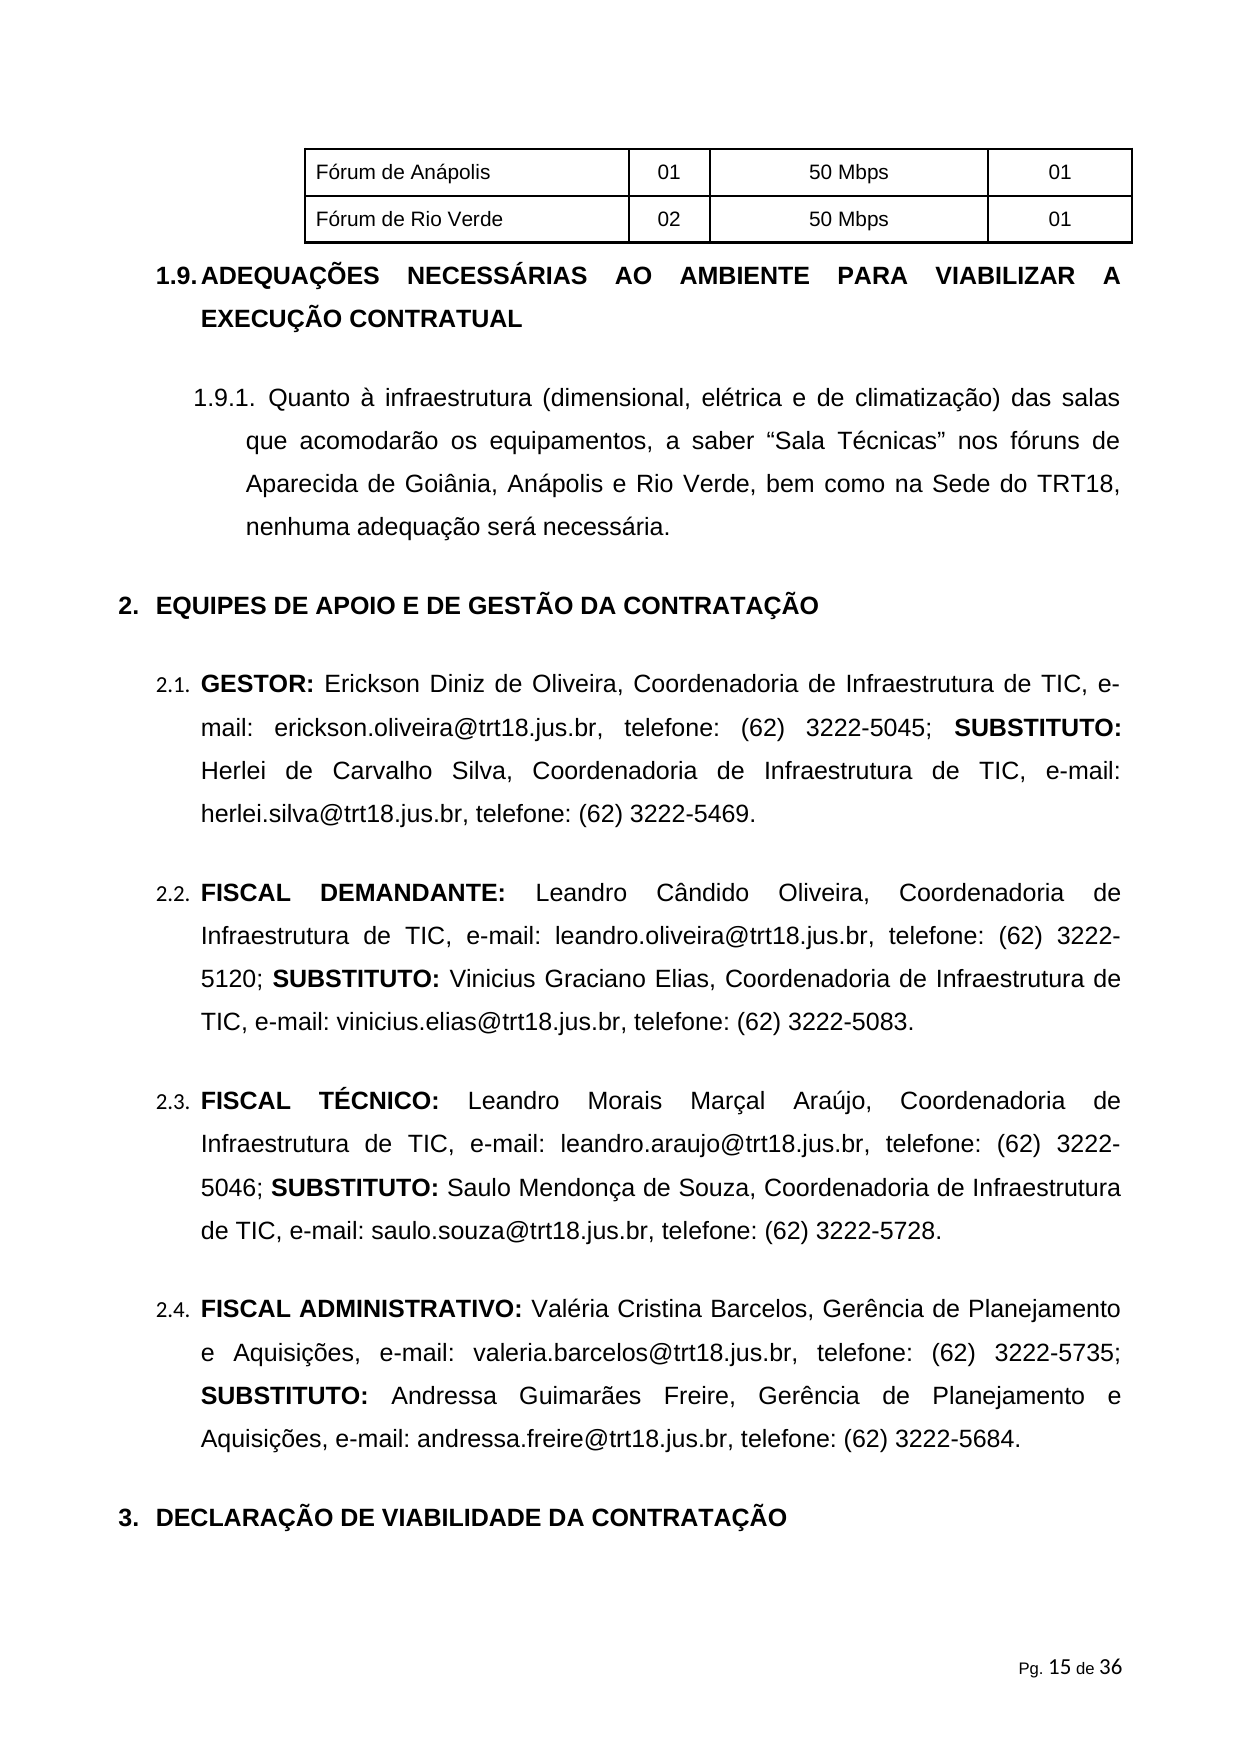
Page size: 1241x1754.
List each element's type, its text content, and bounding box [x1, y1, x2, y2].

list FISCAL ADMINISTRATIVO: Valéria Cristina Barcelos, Gerência de Planejamento e Aquisições, e-mail: valeria.barcelos@trt18.jus.br, telefone: (62) 3222-5735; SUBSTITUTO: Andressa Guimarães Freire, Gerência de Planejamento e Aquisições, e-mail: andressa.freire@trt18.jus.br, telefone: (62) 3222-5684. [156, 1294, 1122, 1453]
table_cell Fórum de Anápolis [306, 150, 628, 194]
list EQUIPES DE APOIO E DE GESTÃO DA CONTRATAÇÃO [118, 591, 1122, 619]
list DECLARAÇÃO DE VIABILIDADE DA CONTRATAÇÃO [118, 1503, 1122, 1531]
list ADEQUAÇÕES NECESSÁRIAS AO AMBIENTE PARA VIABILIZAR A EXECUÇÃO CONTRATUAL [156, 261, 1122, 333]
table_cell Fórum de Rio Verde [306, 197, 628, 241]
list FISCAL DEMANDANTE: Leandro Cândido Oliveira, Coordenadoria de Infraestrutura de TIC, e-mail: leandro.oliveira@trt18.jus.br, telefone: (62) 3222-5120; SUBSTITUTO: Vinicius Graciano Elias, Coordenadoria de Infraestrutura de TIC, e-mail: vinicius.elias@trt18.jus.br, telefone: (62) 3222-5083. [156, 878, 1122, 1036]
table_cell 01 [630, 150, 709, 194]
table_cell 50 Mbps [711, 150, 987, 194]
list GESTOR: Erickson Diniz de Oliveira, Coordenadoria de Infraestrutura de TIC, e-mail: erickson.oliveira@trt18.jus.br, telefone: (62) 3222-5045; SUBSTITUTO: Herlei de Carvalho Silva, Coordenadoria de Infraestrutura de TIC, e-mail: herlei.silva@trt18.jus.br, telefone: (62) 3222-5469. [156, 669, 1122, 828]
table_cell 01 [989, 197, 1131, 241]
table_cell 01 [989, 150, 1131, 194]
table_cell 02 [630, 197, 709, 241]
list Quanto à infraestrutura (dimensional, elétrica e de climatização) das salas que acomodarão os equipamentos, a saber “Sala Técnicas” nos fóruns de Aparecida de Goiânia, Anápolis e Rio Verde, bem como na Sede do TRT18, nenhuma adequação será necessária. [193, 383, 1122, 541]
list FISCAL TÉCNICO: Leandro Morais Marçal Araújo, Coordenadoria de Infraestrutura de TIC, e-mail: leandro.araujo@trt18.jus.br, telefone: (62) 3222-5046; SUBSTITUTO: Saulo Mendonça de Souza, Coordenadoria de Infraestrutura de TIC, e-mail: saulo.souza@trt18.jus.br, telefone: (62) 3222-5728. [156, 1086, 1122, 1244]
table_cell 50 Mbps [711, 197, 987, 241]
